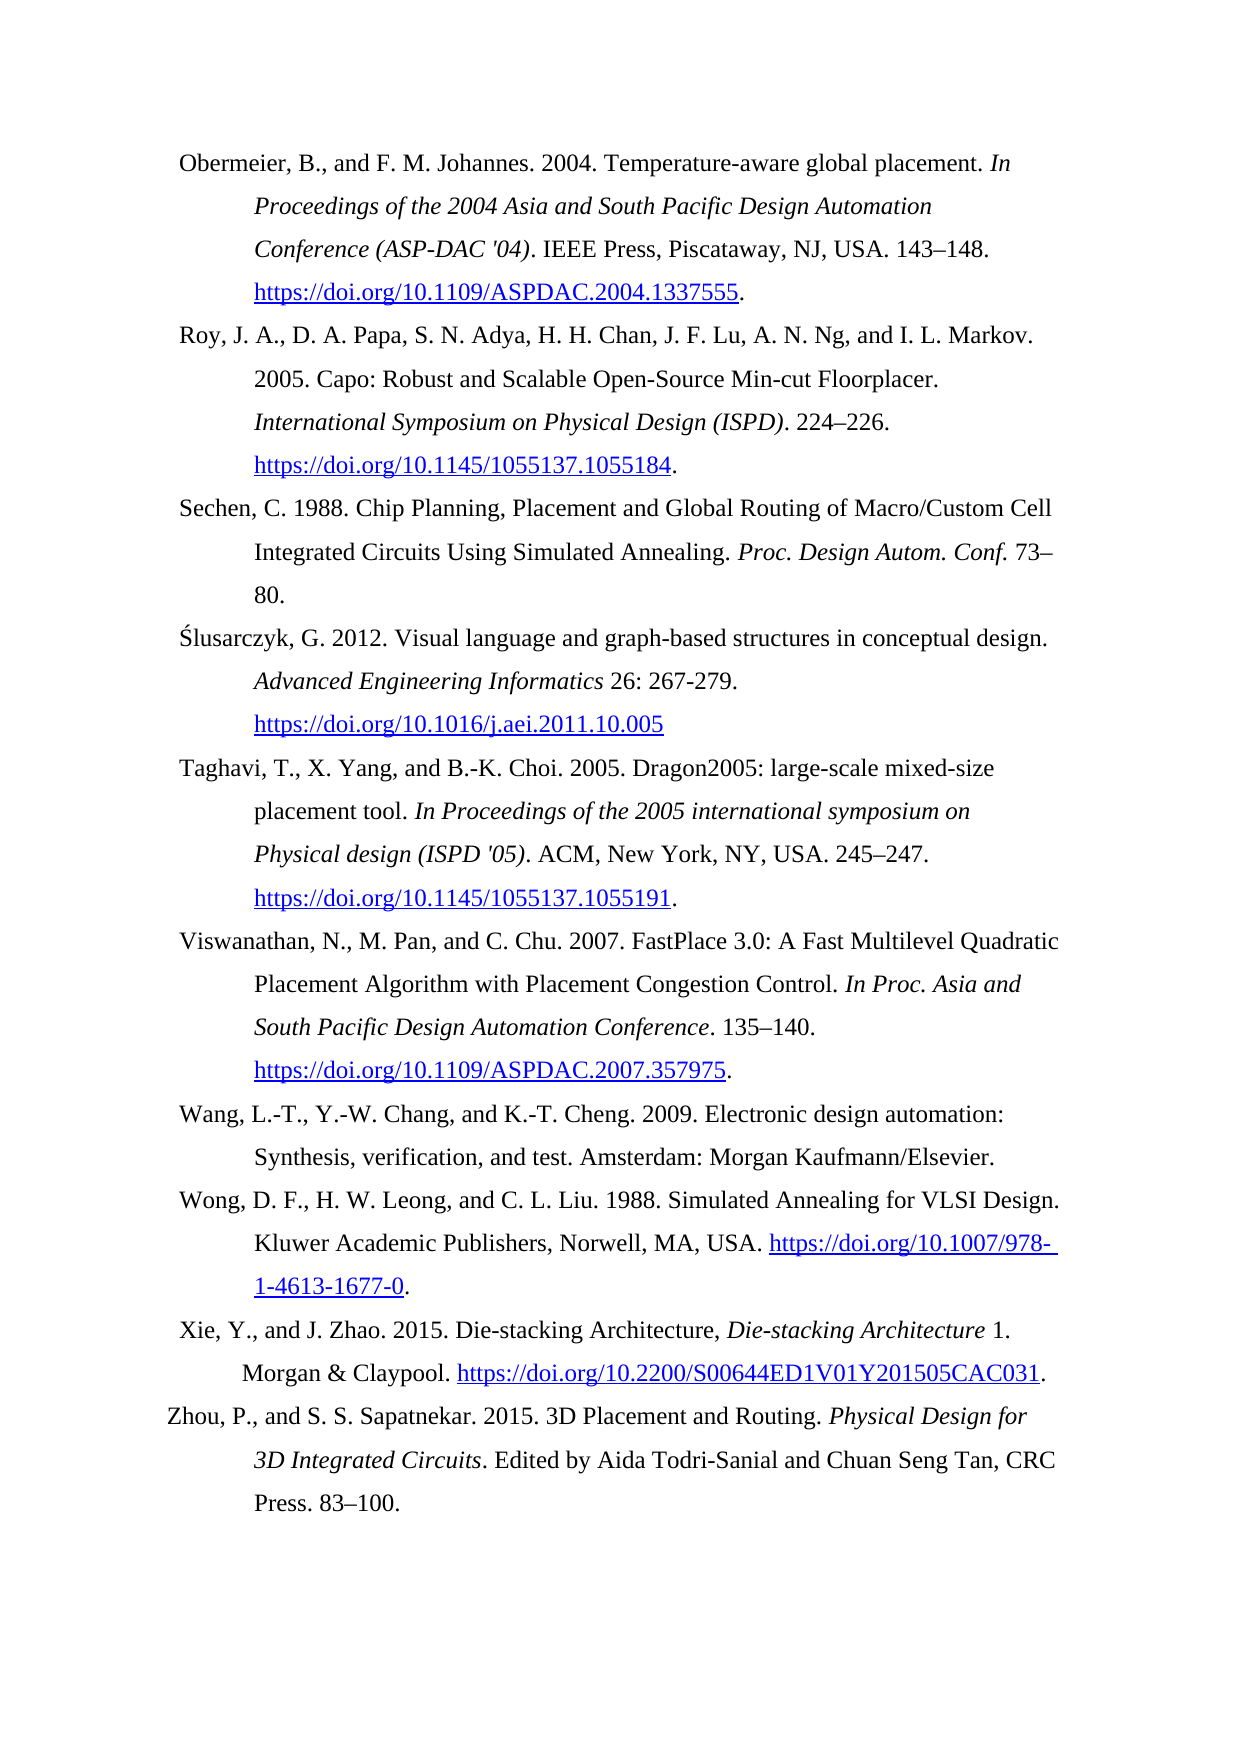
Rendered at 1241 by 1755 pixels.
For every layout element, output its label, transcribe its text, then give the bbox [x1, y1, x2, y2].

text Ślusarczyk, G. 2012. Visual language and graph-based structures in conceptual design. [179, 623, 1074, 652]
text Viswanathan, N., M. Pan, and C. Chu. 2007. FastPlace 3.0: A Fast Multilevel Quadratic Placement Algorithm with Placement Congestion Control. In Proc. Asia and South Pacific Design Automation Conference. 135–140. https://doi.org/10.1109/ASPDAC.2007.357975. [179, 926, 1062, 1084]
text Sechen, C. 1988. Chip Planning, Placement and Global Routing of Macro/Custom Cell Integrated Circuits Using Simulated Annealing. Proc. Design Autom. Conf. 73– 80. [179, 493, 1052, 608]
text Roy, J. A., D. A. Papa, S. N. Adya, H. H. Chan, J. F. Lu, A. N. Ng, and I. L. Markov. [179, 320, 1074, 349]
text Wang, L.-T., Y.-W. Chang, and K.-T. Cheng. 2009. Electronic design automation: Synthesis, verification, and test. Amsterdam: Morgan Kaufmann/Elsevier. [179, 1099, 1007, 1171]
text Advanced Engineering Informatics 26: 267-279. https://doi.org/10.1016/j.aei.2011.10.005 [254, 666, 740, 738]
text https://doi.org/10.1145/1055137.1055191. [254, 883, 1074, 912]
text 2005. Capo: Robust and Scalable Open-Source Min-cut Floorplacer. International Symposium on Physical Design (ISPD). 224–226. https://doi.org/10.1145/1055137.1055184. [254, 364, 941, 479]
text Taghavi, T., X. Yang, and B.-K. Choi. 2005. Dragon2005: large-scale mixed-size placement tool. In Proceedings of the 2005 international symposium on Physical design (ISPD '05). ACM, New York, NY, USA. 245–247. [179, 753, 1065, 868]
text 3D Integrated Circuits. Edited by Aida Todri-Sanial and Chuan Seng Tan, CRC Press. 83–100. [254, 1445, 1058, 1517]
text Xie, Y., and J. Zhao. 2015. Die-stacking Architecture, Die-stacking Architecture 1. [179, 1315, 1074, 1344]
text Wong, D. F., H. W. Leong, and C. L. Liu. 1988. Simulated Annealing for VLSI Design. Kluwer Academic Publishers, Norwell, MA, USA. https://doi.org/10.1007/978- 1-4613-1677-0. [179, 1185, 1061, 1300]
text Morgan & Claypool. https://doi.org/10.2200/S00644ED1V01Y201505CAC031. Zhou, P., and S. S. Sapatnekar. 2015. 3D Placement and Routing. Physical Design for [167, 1358, 1061, 1430]
text https://doi.org/10.1109/ASPDAC.2004.1337555. [254, 277, 1074, 306]
text Obermeier, B., and F. M. Johannes. 2004. Temperature-aware global placement. In Proceedings of the 2004 Asia and South Pacific Design Automation Conference (ASP-DAC '04). IEEE Press, Piscataway, NJ, USA. 143–148. [179, 148, 1054, 263]
